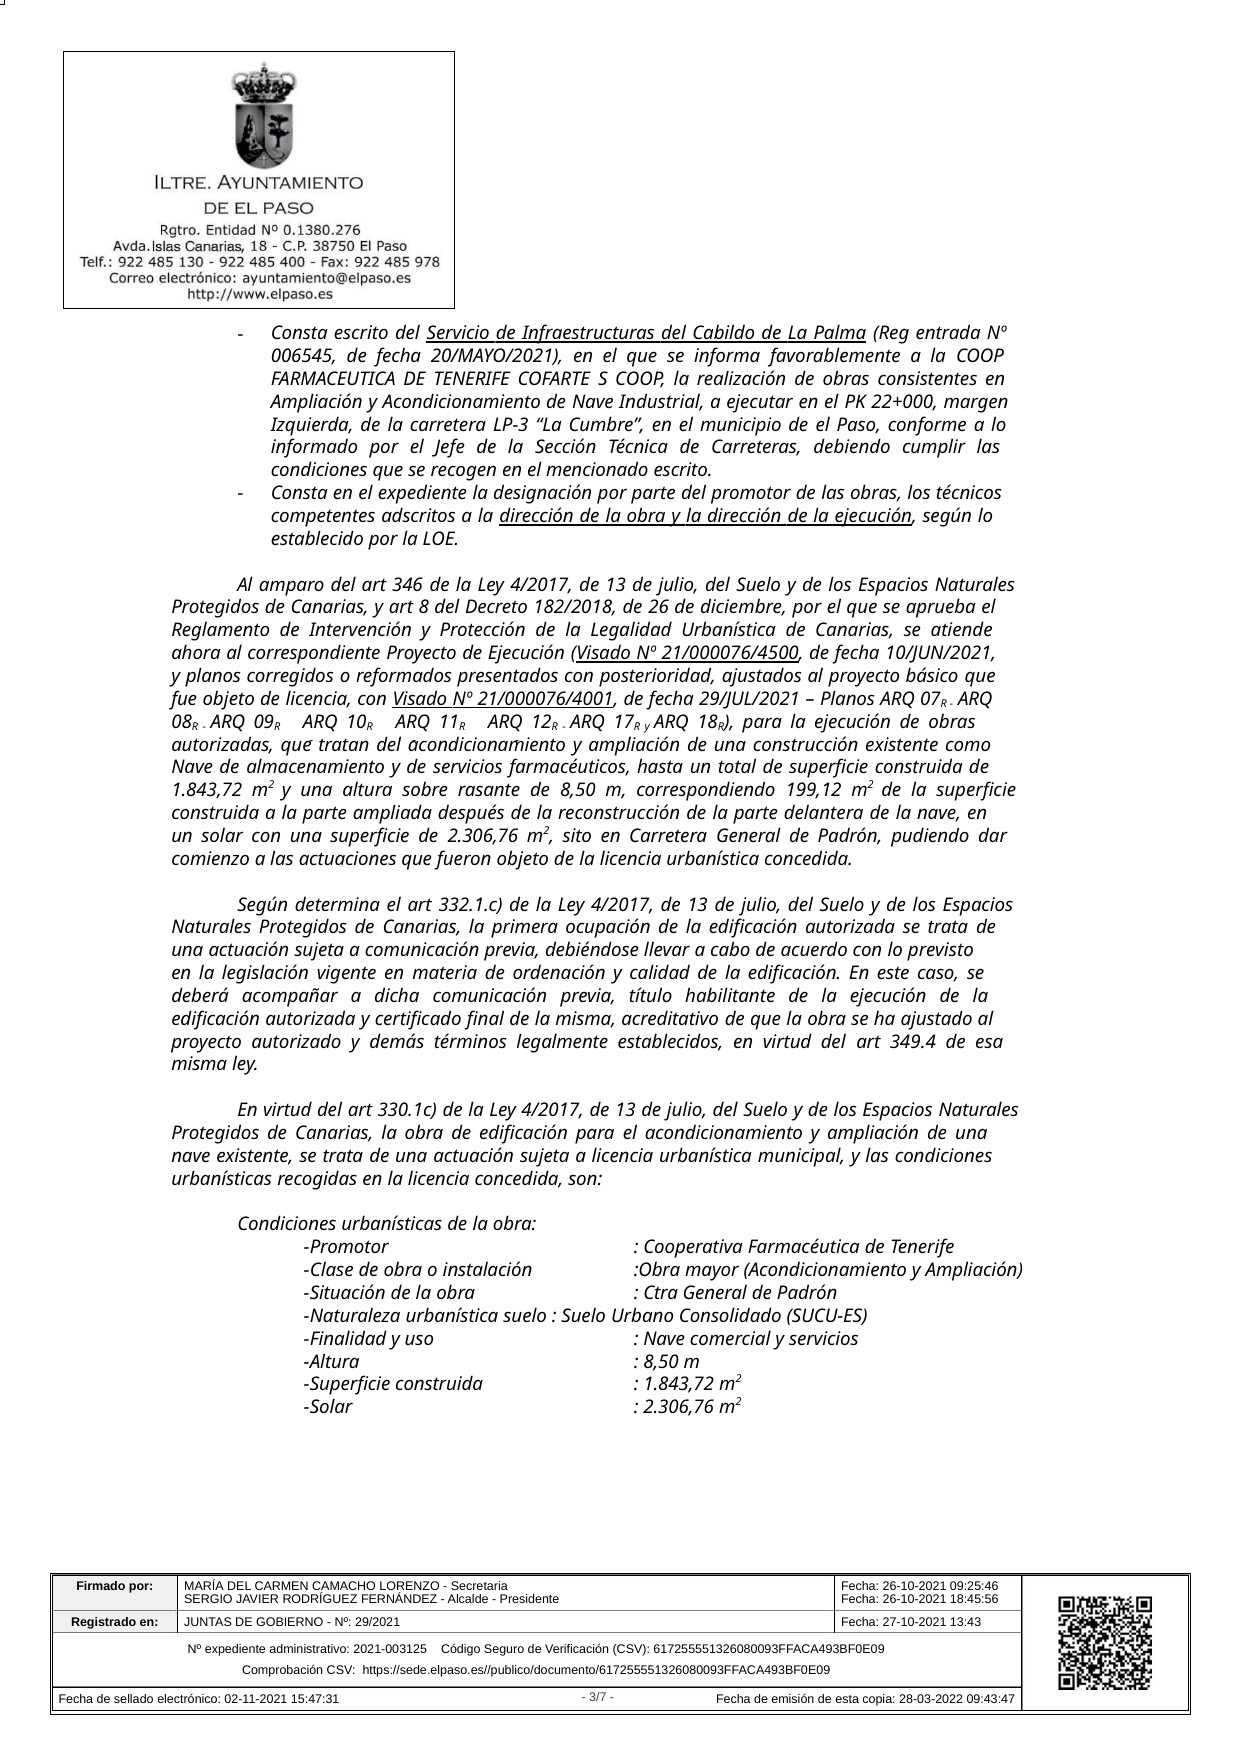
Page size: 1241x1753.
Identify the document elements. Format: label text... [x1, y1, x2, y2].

text : 1.843,72 m2 [633, 1373, 909, 1395]
text construida a la parte ampliada después de la reconstrucción de la parte delantera de la nave, en [171, 802, 1107, 824]
text Fecha: 27-10-2021 13:43 [841, 1615, 1002, 1629]
text 1 [171, 779, 181, 801]
text Fecha de emisión de esta copia: 28-03-2022 09:43:47 [716, 1692, 1040, 1706]
text .843,72 m2 y una altura sobre rasante de 8,50 m, correspondiendo 199,12 m2 de la superficie [181, 779, 1107, 801]
text : 2.306,76 m2 [633, 1396, 770, 1418]
text 8R - ARQ 09R ARQ 10R ARQ 11R ARQ 12R - ARQ 17R y ARQ 18R), para la ejecución de obras [181, 711, 1107, 733]
text una actuación sujeta a comunicación previa, debiéndose llevar a cabo de acuerdo con lo previsto [171, 939, 1107, 961]
text :Obra mayor (Acondicionamiento y Ampliación) [633, 1259, 1097, 1281]
text - [303, 1236, 309, 1258]
text Firmado por: [76, 1579, 172, 1593]
text Finalidad y uso [309, 1327, 633, 1349]
text En virtud del art 330.1c) de la Ley 4/2017, de 13 de julio, del Suelo y de los Espacios Naturales [237, 1099, 1108, 1121]
text - [237, 323, 268, 344]
text Al amparo del art 346 de la Ley 4/2017, de 13 de julio, del Suelo y de los Espacios Naturales [237, 573, 1108, 596]
text Superficie construida [309, 1373, 523, 1395]
text MARÍA DEL CARMEN CAMACHO LORENZO - Secretaria [184, 1579, 586, 1593]
text : Cooperativa Farmacéutica de Tenerife [633, 1236, 1097, 1258]
text Protegidos de Canarias, la obra de edificación para el acondicionamiento y ampliación de una [171, 1122, 1108, 1144]
text condiciones que se recogen en el mencionado escrito. [271, 459, 1107, 481]
text edificación autorizada y certificado final de la misma, acreditativo de que la obra se ha ajustado al [171, 1008, 1107, 1030]
text Fecha: 26-10-2021 09:25:46 [841, 1579, 1022, 1593]
text ahora al correspondiente Proyecto de Ejecución (Visado Nº 21/000076/4500, de fecha 10/JUN/2021, [171, 642, 1108, 664]
text Registrado en: [71, 1615, 177, 1629]
text - [303, 1396, 309, 1418]
text - [303, 1304, 309, 1327]
text Solar [309, 1396, 523, 1418]
text - 3/7 - [581, 1691, 633, 1705]
text - [303, 1327, 309, 1349]
text Fecha de sellado electrónico: 02-11-2021 15:47:31 [58, 1692, 365, 1706]
text fue objeto de licencia, con Visado Nº 21/000076/4001, de fecha 29/JUL/2021 – Planos ARQ 07R - ARQ [171, 688, 1108, 710]
text misma ley. [171, 1053, 1107, 1075]
text Comprobación CSV: https://sede.elpaso.es//publico/documento/617255551326080093FFACA493BF0E09 [242, 1663, 911, 1677]
text : 8,50 m [633, 1350, 909, 1372]
text - [237, 483, 268, 504]
text Nº expediente administrativo: 2021-003125 Código Seguro de Verificación (CSV): 617255551326080093FFACA493BF0E09 [187, 1642, 911, 1656]
text informado por el Jefe de la Sección Técnica de Carreteras, debiendo cumplir las [271, 436, 1107, 458]
text deberá acompañar a dicha comunicación previa, título habilitante de la ejecución de la [171, 985, 1107, 1007]
picture [64, 52, 454, 308]
text Izquierda, de la carretera LP-3 “La Cumbre”, en el municipio de el Paso, conforme a lo [271, 413, 1107, 435]
text Reglamento de Intervención y Protección de la Legalidad Urbanística de Canarias, se atiende [171, 619, 1108, 641]
text proyecto autorizado y demás términos legalmente establecidos, en virtud del art 349.4 de esa [171, 1030, 1107, 1052]
text 0 [174, 716, 179, 727]
text Consta escrito del Servicio de Infraestructuras del Cabildo de La Palma (Reg entrada Nº [271, 322, 1107, 344]
text competentes adscritos a la dirección de la obra y la dirección de la ejecución, según lo [271, 504, 1107, 527]
text Naturales Protegidos de Canarias, la primera ocupación de la edificación autorizada se trata de [171, 916, 1107, 938]
text y planos corregidos o reformados presentados con posterioridad, ajustados al proyecto básico que [171, 665, 1108, 687]
text autorizadas, que tratan del acondicionamiento y ampliación de una construcción existente como [171, 733, 1107, 756]
text urbanísticas recogidas en la licencia concedida, son: [171, 1167, 1108, 1189]
text [909, 1327, 938, 1349]
text en la legislación vigente en materia de ordenación y calidad de la edificación. En este caso, se [171, 962, 1107, 984]
text 0 [271, 345, 306, 367]
text - [303, 1350, 309, 1372]
text - [303, 1373, 309, 1395]
text Nave de almacenamiento y de servicios farmacéuticos, hasta un total de superficie construida de [171, 756, 1107, 778]
text Situación de la obra [309, 1282, 633, 1304]
text - [303, 1259, 309, 1281]
text Consta en el expediente la designación por parte del promotor de las obras, los técnicos [271, 482, 1107, 504]
text 06545, de fecha 20/MAYO/2021), en el que se informa favorablemente a la COOP [306, 345, 1107, 367]
text SERGIO JAVIER RODRÍGUEZ FERNÁNDEZ - Alcalde - Presidente [184, 1593, 586, 1607]
text nave existente, se trata de una actuación sujeta a licencia urbanística municipal, y las condiciones [171, 1145, 1108, 1167]
text un solar con una superficie de 2.306,76 m2, sito en Carretera General de Padrón, pudiendo dar [171, 825, 1107, 847]
text FARMACEUTICA DE TENERIFE COFARTE S COOP, la realización de obras consistentes en [271, 368, 1107, 390]
picture [51, 1574, 1190, 1714]
text Ampliación y Acondicionamiento de Nave Industrial, a ejecutar en el PK 22+000, margen [271, 391, 1107, 413]
text Clase de obra o instalación [309, 1259, 633, 1281]
text 0 [171, 711, 181, 733]
text JUNTAS DE GOBIERNO - Nº: 29/2021 [184, 1615, 426, 1629]
text Naturaleza urbanística suelo : Suelo Urbano Consolidado (SUCU-ES) [309, 1304, 938, 1327]
text : Nave comercial y servicios [633, 1327, 909, 1349]
text Protegidos de Canarias, y art 8 del Decreto 182/2018, de 26 de diciembre, por el que se aprueba el [171, 596, 1108, 618]
text : Ctra General de Padrón [633, 1282, 1097, 1304]
text [909, 1350, 938, 1372]
text - [303, 1282, 309, 1304]
text Promotor [309, 1236, 633, 1258]
text Condiciones urbanísticas de la obra: [237, 1213, 593, 1235]
text comienzo a las actuaciones que fueron objeto de la licencia urbanística concedida. [171, 848, 1107, 870]
text Altura [309, 1350, 633, 1372]
text Fecha: 26-10-2021 18:45:56 [841, 1593, 1022, 1607]
text establecido por la LOE. [271, 528, 1107, 550]
text Según determina el art 332.1.c) de la Ley 4/2017, de 13 de julio, del Suelo y de los Espacios [237, 893, 1107, 915]
